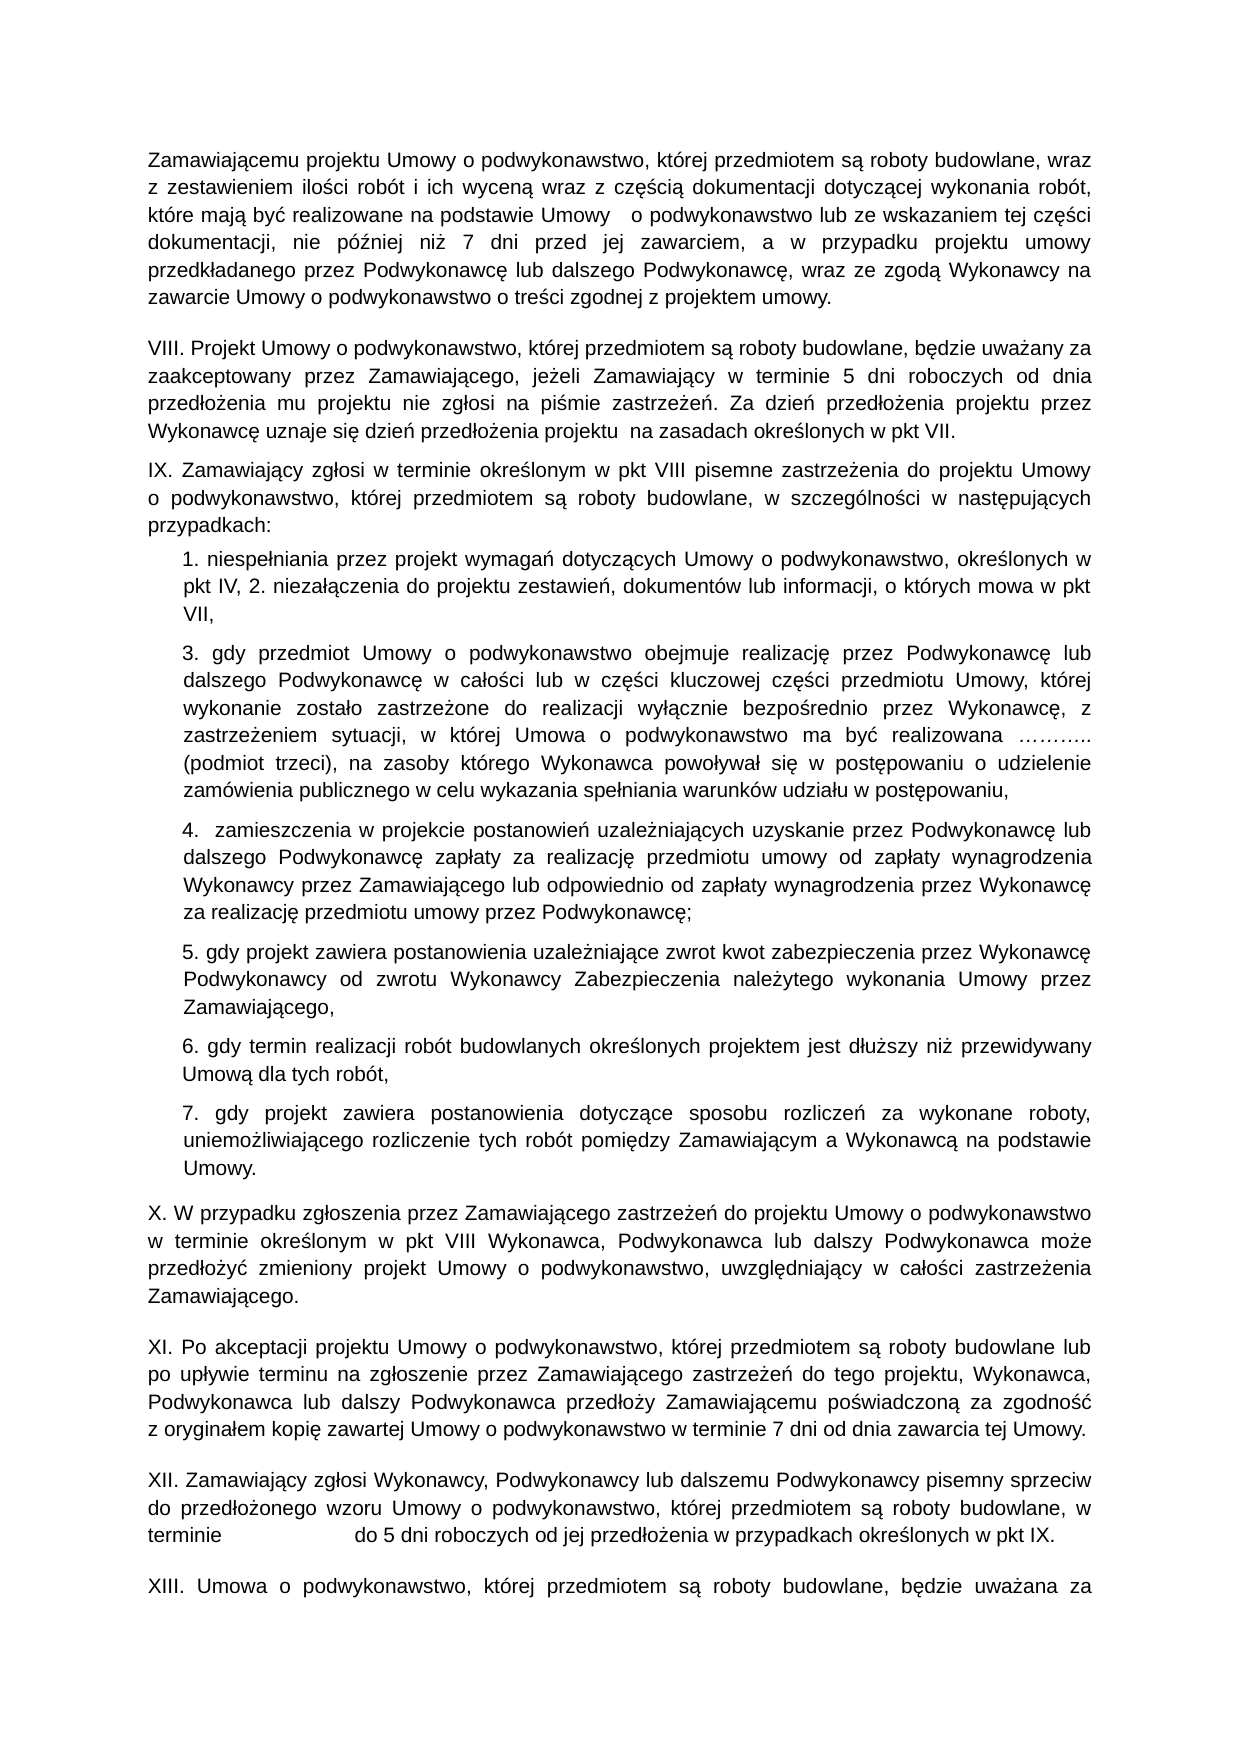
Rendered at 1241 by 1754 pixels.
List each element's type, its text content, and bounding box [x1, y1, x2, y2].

text 7. gdy projekt zawiera postanowienia dotyczące sposobu rozliczeń za wykonane roboty, uniemożliwiającego rozliczenie tych robót pomiędzy Zamawiającym a Wykonawcą na podstawie Umowy. [182, 1101, 1093, 1180]
text XI. Po akceptacji projektu Umowy o podwykonawstwo, której przedmiotem są roboty budowlane lub po upływie terminu na zgłoszenie przez Zamawiającego zastrzeżeń do tego projektu, Wykonawca, Podwykonawca lub dalszy Podwykonawca przedłoży Zamawiającemu poświadczoną za zgodność z oryginałem kopię zawartej Umowy o podwykonawstwo w terminie 7 dni od dnia zawarcia tej Umowy. [148, 1334, 1093, 1441]
text 6. gdy termin realizacji robót budowlanych określonych projektem jest dłuższy niż przewidywany Umową dla tych robót, [182, 1034, 1093, 1085]
text X. W przypadku zgłoszenia przez Zamawiającego zastrzeżeń do projektu Umowy o podwykonawstwo w terminie określonym w pkt VIII Wykonawca, Podwykonawca lub dalszy Podwykonawca może przedłożyć zmieniony projekt Umowy o podwykonawstwo, uwzględniający w całości zastrzeżenia Zamawiającego. [148, 1201, 1093, 1307]
text XIII. Umowa o podwykonawstwo, której przedmiotem są roboty budowlane, będzie uważana za [148, 1574, 1093, 1598]
text Zamawiającemu projektu Umowy o podwykonawstwo, której przedmiotem są roboty budowlane, wraz z zestawieniem ilości robót i ich wyceną wraz z częścią dokumentacji dotyczącej wykonania robót, które mają być realizowane na podstawie Umowy o podwykonawstwo lub ze wskazaniem tej części dokumentacji, nie później niż 7 dni przed jej zawarciem, a w przypadku projektu umowy przedkładanego przez Podwykonawcę lub dalszego Podwykonawcę, wraz ze zgodą Wykonawcy na zawarcie Umowy o podwykonawstwo o treści zgodnej z projektem umowy. [148, 148, 1093, 309]
text VIII. Projekt Umowy o podwykonawstwo, której przedmiotem są roboty budowlane, będzie uważany za zaakceptowany przez Zamawiającego, jeżeli Zamawiający w terminie 5 dni roboczych od dnia przedłożenia mu projektu nie zgłosi na piśmie zastrzeżeń. Za dzień przedłożenia projektu przez Wykonawcę uznaje się dzień przedłożenia projektu na zasadach określonych w pkt VII. [148, 336, 1093, 443]
text 3. gdy przedmiot Umowy o podwykonawstwo obejmuje realizację przez Podwykonawcę lub dalszego Podwykonawcę w całości lub w części kluczowej części przedmiotu Umowy, której wykonanie zostało zastrzeżone do realizacji wyłącznie bezpośrednio przez Wykonawcę, z zastrzeżeniem sytuacji, w której Umowa o podwykonawstwo ma być realizowana ……….. (podmiot trzeci), na zasoby którego Wykonawca powoływał się w postępowaniu o udzielenie zamówienia publicznego w celu wykazania spełniania warunków udziału w postępowaniu, [182, 641, 1093, 802]
text 1. niespełniania przez projekt wymagań dotyczących Umowy o podwykonawstwo, określonych w pkt IV, 2. niezałączenia do projektu zestawień, dokumentów lub informacji, o których mowa w pkt VII, [182, 546, 1093, 625]
text 4. zamieszczenia w projekcie postanowień uzależniających uzyskanie przez Podwykonawcę lub dalszego Podwykonawcę zapłaty za realizację przedmiotu umowy od zapłaty wynagrodzenia Wykonawcy przez Zamawiającego lub odpowiednio od zapłaty wynagrodzenia przez Wykonawcę za realizację przedmiotu umowy przez Podwykonawcę; [182, 818, 1093, 924]
text XII. Zamawiający zgłosi Wykonawcy, Podwykonawcy lub dalszemu Podwykonawcy pisemny sprzeciw do przedłożonego wzoru Umowy o podwykonawstwo, której przedmiotem są roboty budowlane, w terminie do 5 dni roboczych od jej przedłożenia w przypadkach określonych w pkt IX. [148, 1468, 1093, 1547]
text IX. Zamawiający zgłosi w terminie określonym w pkt VIII pisemne zastrzeżenia do projektu Umowy o podwykonawstwo, której przedmiotem są roboty budowlane, w szczególności w następujących przypadkach: [148, 458, 1093, 537]
text 5. gdy projekt zawiera postanowienia uzależniające zwrot kwot zabezpieczenia przez Wykonawcę Podwykonawcy od zwrotu Wykonawcy Zabezpieczenia należytego wykonania Umowy przez Zamawiającego, [182, 939, 1093, 1018]
